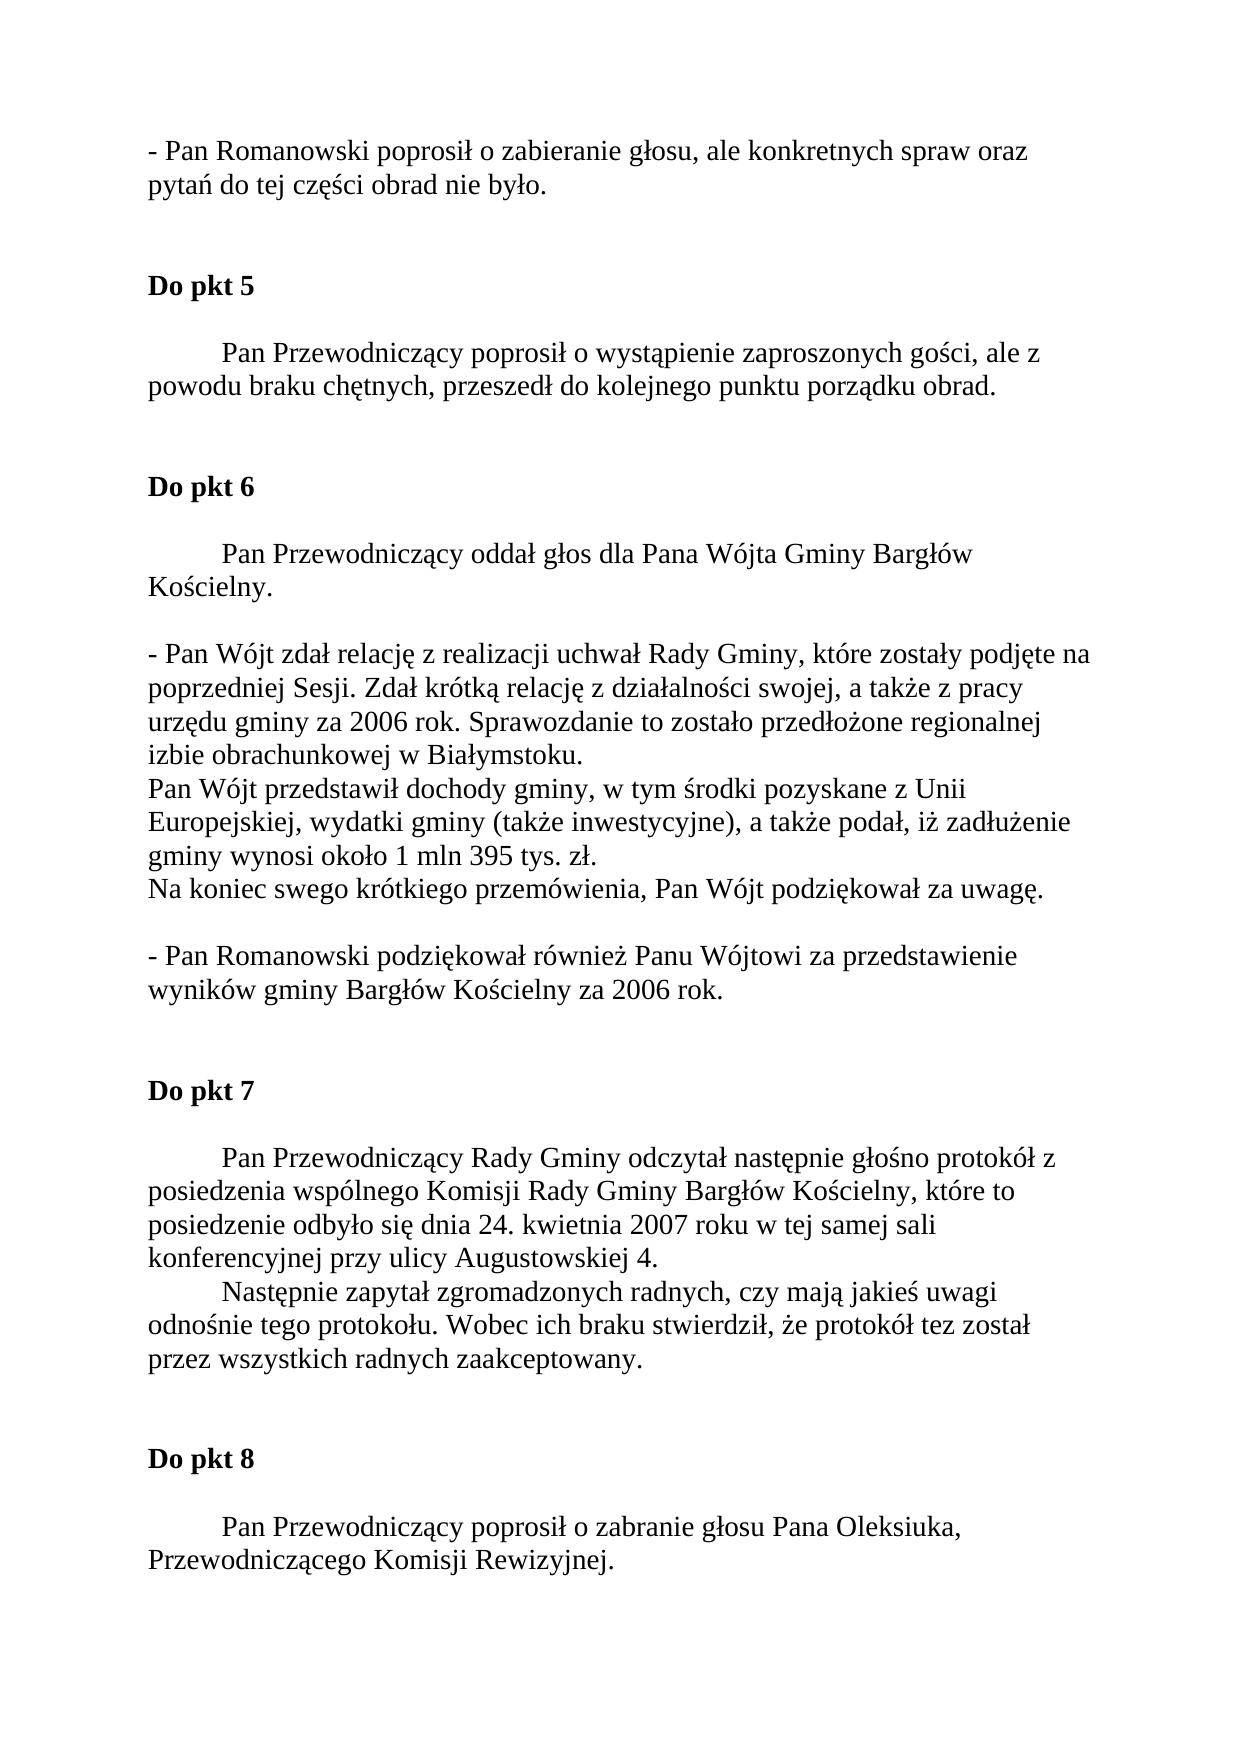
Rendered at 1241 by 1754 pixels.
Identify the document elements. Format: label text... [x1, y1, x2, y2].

text - Pan Romanowski podziękował również Panu Wójtowi za przedstawienie wyników gminy Bargłów Kościelny za 2006 rok. [148, 938, 1092, 1006]
text - Pan Wójt zdał relację z realizacji uchwał Rady Gminy, które zostały podjęte na poprzedniej Sesji. Zdał krótką relację z działalności swojej, a także z pracy urzędu gminy za 2006 rok. Sprawozdanie to zostało przedłożone regionalnej izbie obrachunkowej w Białymstoku. [148, 637, 1092, 771]
text - Pan Romanowski poprosił o zabieranie głosu, ale konkretnych spraw oraz pytań do tej części obrad nie było. [148, 133, 1092, 201]
subtitle Do pkt 8 [148, 1442, 1092, 1475]
text Pan Przewodniczący poprosił o wystąpienie zaproszonych gości, ale z powodu braku chętnych, przeszedł do kolejnego punktu porządku obrad. [148, 335, 1092, 402]
subtitle Do pkt 5 [148, 268, 1092, 301]
text Pan Przewodniczący Rady Gminy odczytał następnie głośno protokół z posiedzenia wspólnego Komisji Rady Gminy Bargłów Kościelny, które to posiedzenie odbyło się dnia 24. kwietnia 2007 roku w tej samej sali konferencyjnej przy ulicy Augustowskiej 4. [148, 1140, 1092, 1274]
subtitle Do pkt 7 [148, 1073, 1092, 1106]
text Pan Przewodniczący poprosił o zabranie głosu Pana Oleksiuka, Przewodniczącego Komisji Rewizyjnej. [148, 1509, 1092, 1576]
text Na koniec swego krótkiego przemówienia, Pan Wójt podziękował za uwagę. [148, 871, 1092, 905]
text Pan Wójt przedstawił dochody gminy, w tym środki pozyskane z Unii Europejskiej, wydatki gminy (także inwestycyjne), a także podał, iż zadłużenie gminy wynosi około 1 mln 395 tys. zł. [148, 771, 1092, 871]
text Następnie zapytał zgromadzonych radnych, czy mają jakieś uwagi odnośnie tego protokołu. Wobec ich braku stwierdził, że protokół tez został przez wszystkich radnych zaakceptowany. [148, 1274, 1092, 1374]
text Pan Przewodniczący oddał głos dla Pana Wójta Gminy Bargłów Kościelny. [148, 536, 1092, 603]
subtitle Do pkt 6 [148, 469, 1092, 502]
